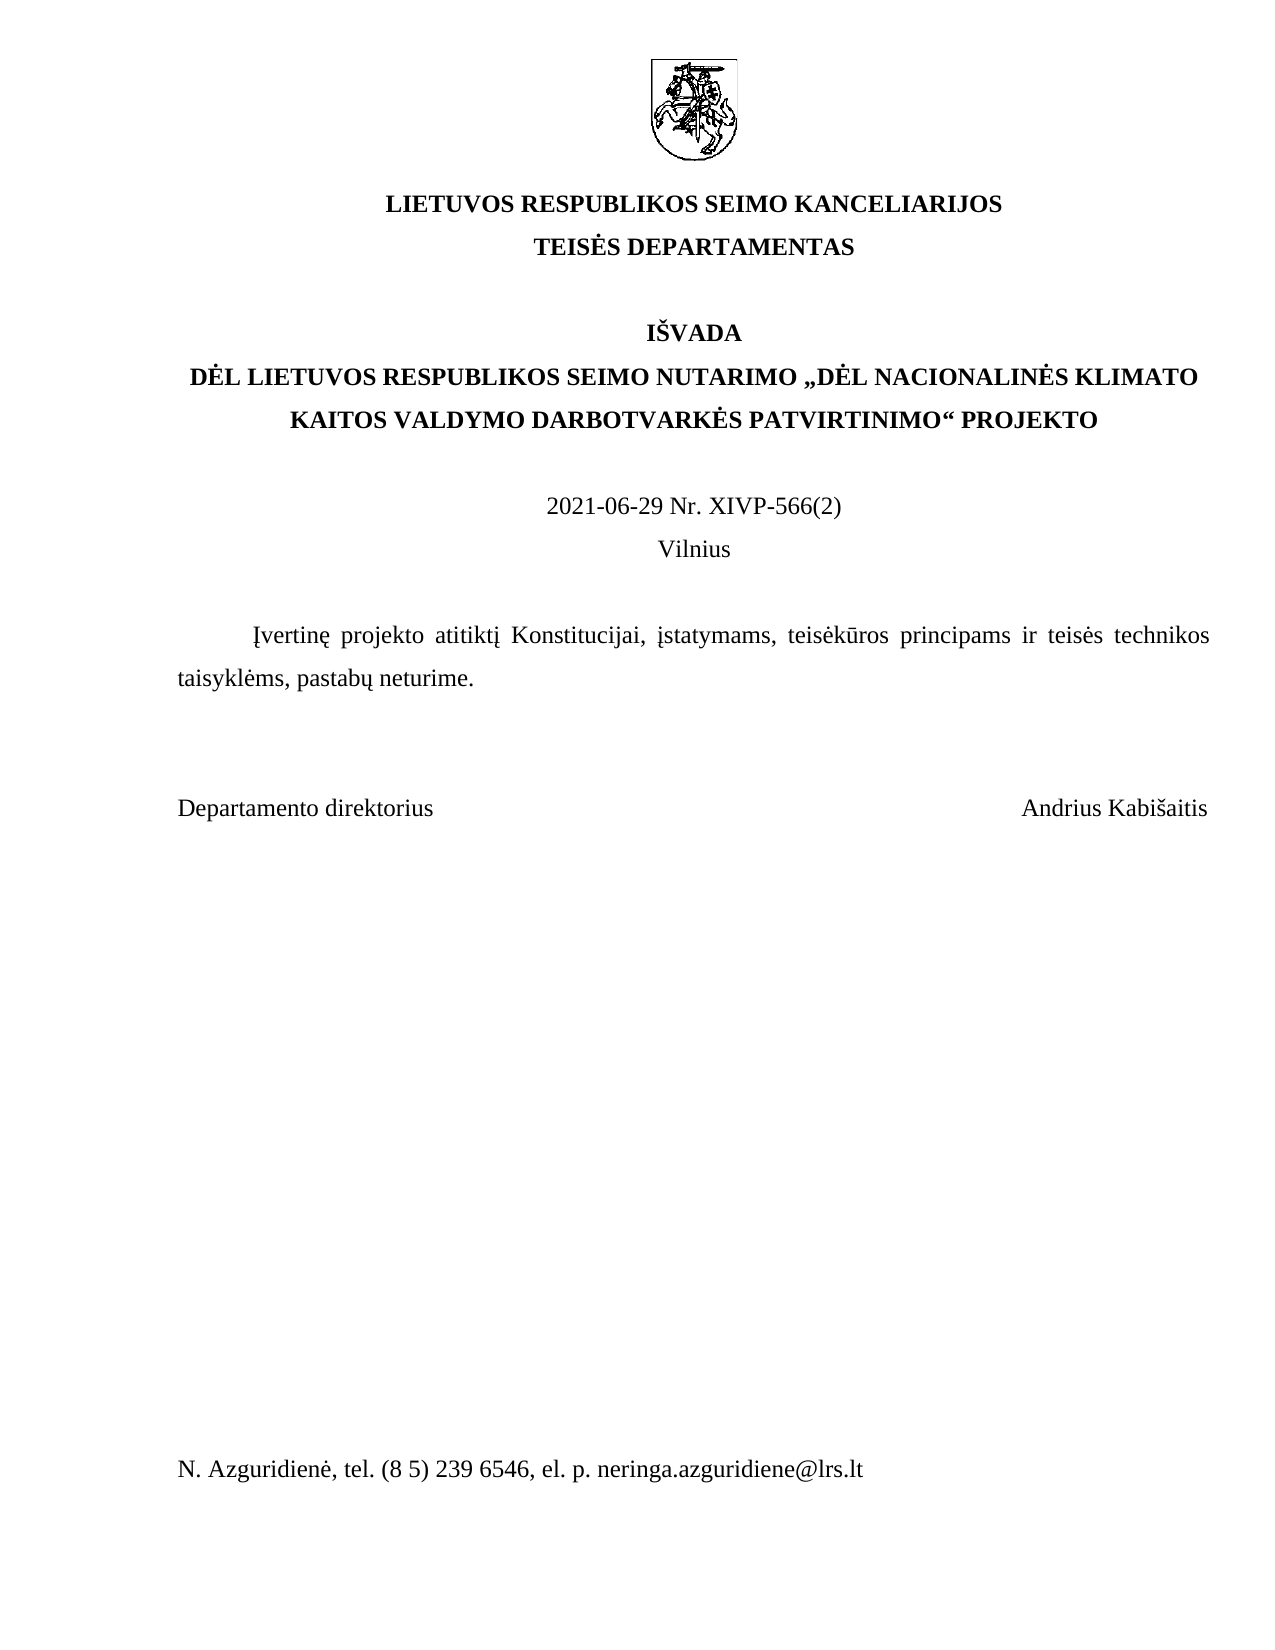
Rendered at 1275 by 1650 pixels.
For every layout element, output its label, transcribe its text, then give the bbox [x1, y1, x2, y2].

text N. Azguridienė, tel. (8 5) 239 6546, el. p. neringa.azguridiene@lrs.lt [177, 1454, 1211, 1483]
text 2021-06-29 Nr. XIVP-566(2) [177, 491, 1211, 520]
text DĖL LIETUVOS RESPUBLIKOS SEIMO NUTARIMO „DĖL NACIONALINĖS KLIMATO KAITOS VALDYMO DARBOTVARKĖS PATVIRTINIMO“ PROJEKTO [177, 362, 1211, 433]
subtitle TEISĖS DEPARTAMENTAS [177, 232, 1211, 261]
text Įvertinę projekto atitiktį Konstitucijai, įstatymams, teisėkūros principams ir teisės technikos taisyklėms, pastabų neturime. [177, 620, 1211, 692]
text Departamento direktorius Andrius Kabišaitis [177, 793, 1211, 822]
text IŠVADA [177, 318, 1211, 347]
text LIETUVOS RESPUBLIKOS SEIMO KANCELIARIJOS [177, 189, 1211, 218]
text Vilnius [177, 534, 1211, 563]
